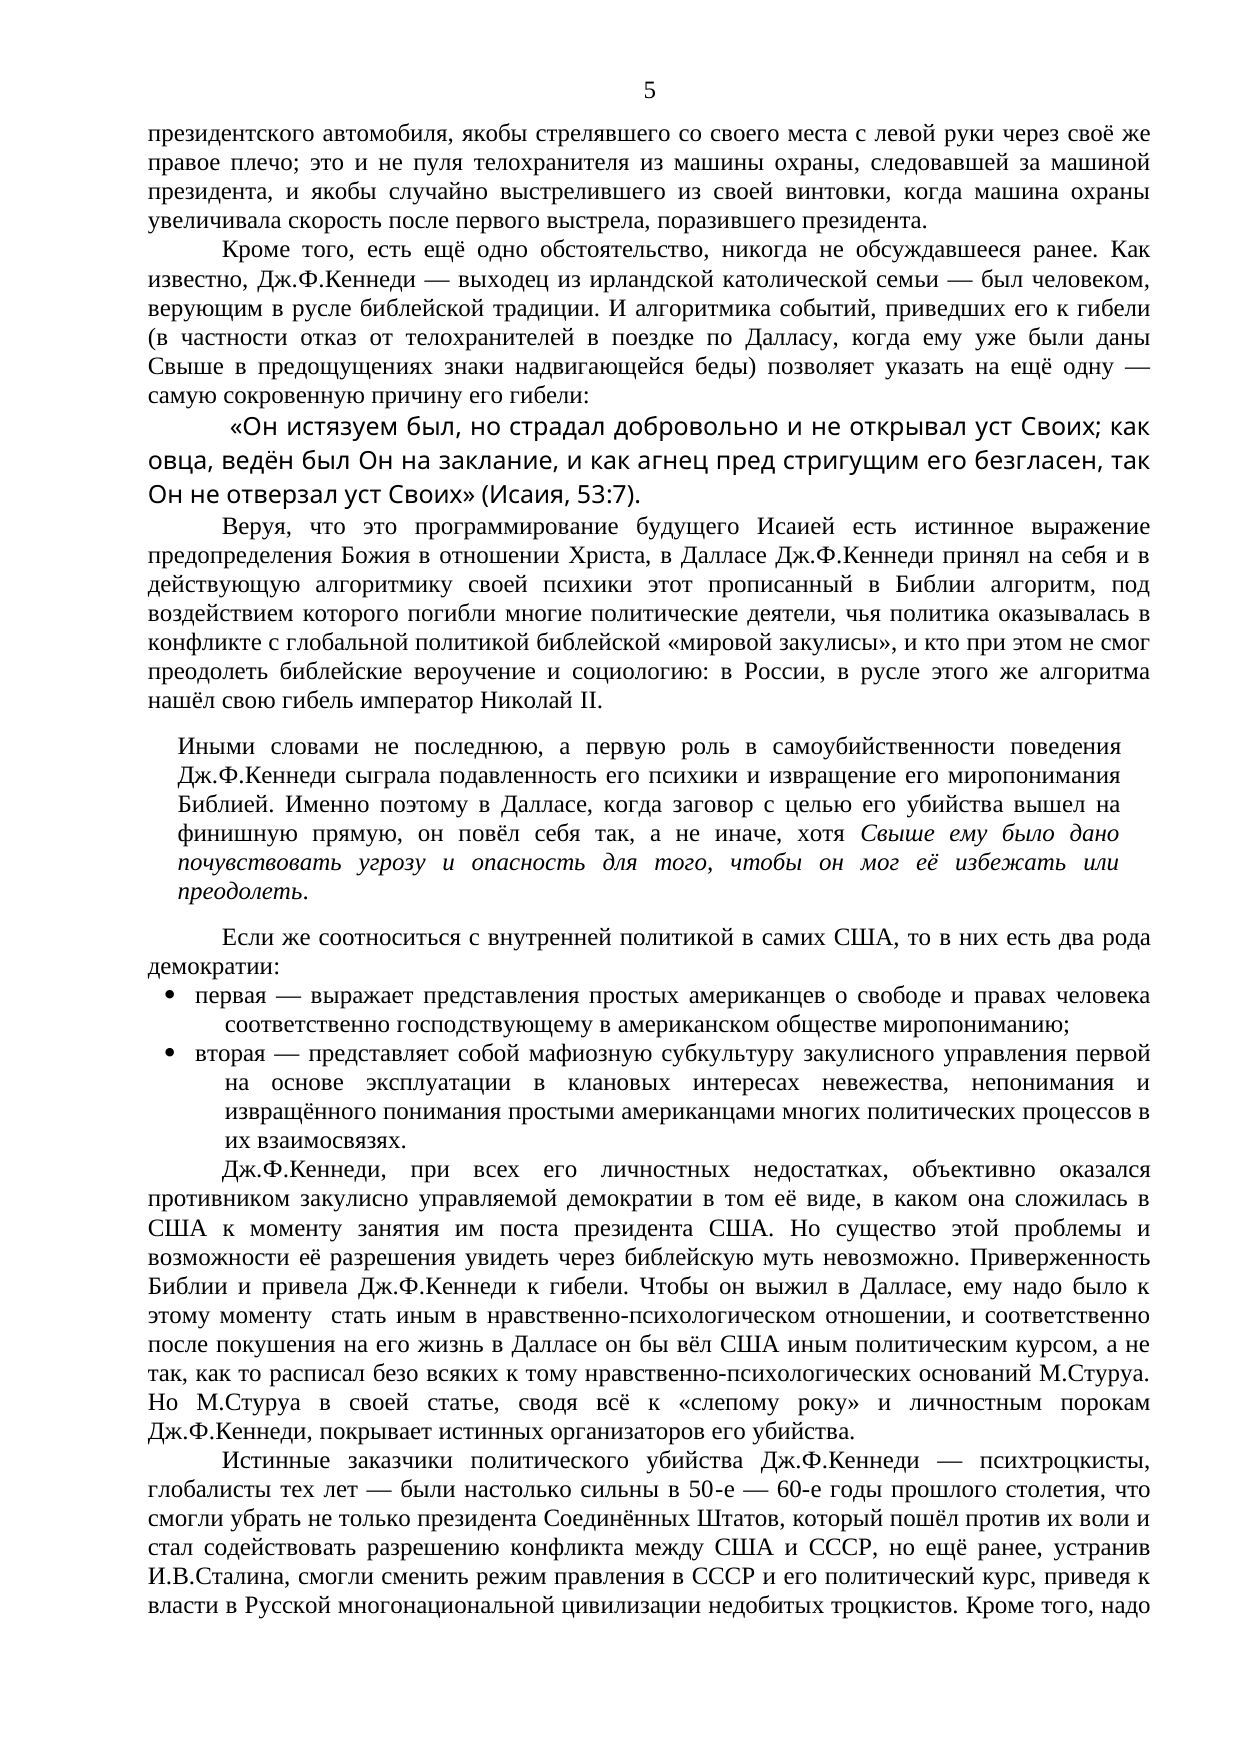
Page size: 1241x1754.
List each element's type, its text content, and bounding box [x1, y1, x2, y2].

text «Он истязуем был, но страдал добровольно и не открывал уст Своих; как овца, ведён был Он на заклание, и как агнец пред стригущим его безгласен, так Он не отверзал уст Своих» (Исаия, 53:7). [148, 409, 1152, 511]
text президентского автомобиля, якобы стрелявшего со своего места с левой руки через своё же правое плечо; это и не пуля телохранителя из машины охраны, следовавшей за машиной президента, и якобы случайно выстрелившего из своей винтовки, когда машина охраны увеличивала скорость после первого выстрела, поразившего президента. [148, 118, 1152, 234]
text Кроме того, есть ещё одно обстоятельство, никогда не обсуждавшееся ранее. Как известно, Дж.Ф.Кеннеди — выходец из ирландской католической семьи — был человеком, верующим в русле библейской традиции. И алгоритмика событий, приведших его к гибели (в частности отказ от телохранителей в поездке по Далласу, когда ему уже были даны Свыше в предощущениях знаки надвигающейся беды) позволяет указать на ещё одну — самую сокровенную причину его гибели: [148, 234, 1152, 409]
text Дж.Ф.Кеннеди, при всех его личностных недостатках, объективно оказался противником закулисно управляемой демократии в том её виде, в каком она сложилась в США к моменту занятия им поста президента США. Но существо этой проблемы и возможности её разрешения увидеть через библейскую муть невозможно. Приверженность Библии и привела Дж.Ф.Кеннеди к гибели. Чтобы он выжил в Далласе, ему надо было к этому моменту стать иным в нравственно-психологическом отношении, и соответственно после покушения на его жизнь в Далласе он бы вёл США иным политическим курсом, а не так, как то расписал безо всяких к тому нравственно-психологических оснований М.Стуруа. Но М.Стуруа в своей статье, сводя всё к «слепому року» и личностным порокам Дж.Ф.Кеннеди, покрывает истинных организаторов его убийства. [148, 1154, 1152, 1445]
text Если же соотноситься с внутренней политикой в самих США, то в них есть два рода демократии: [148, 922, 1152, 980]
list первая — выражает представления простых американцев о свободе и правах человека соответственно господствующему в американском обществе миропониманию; [165, 980, 1152, 1038]
text Истинные заказчики политического убийства Дж.Ф.Кеннеди — психтроцкисты, глобалисты тех лет — были настолько сильны в 50‑е — 60-е годы прошлого столетия, что смогли убрать не только президента Соединённых Штатов, который пошёл против их воли и стал содействовать разрешению конфликта между США и СССР, но ещё ранее, устранив И.В.Сталина, смогли сменить режим правления в СССР и его политический курс, приведя к власти в Русской многонациональной цивилизации недобитых троцкистов. Кроме того, надо [148, 1445, 1152, 1619]
list вторая — представляет собой мафиозную субкультуру закулисного управления первой на основе эксплуатации в клановых интересах невежества, непонимания и извращённого понимания простыми американцами многих политических процессов в их взаимосвязях. [165, 1038, 1152, 1154]
text Иными словами не последнюю, а первую роль в самоубийственности поведения Дж.Ф.Кеннеди сыграла подавленность его психики и извращение его миропонимания Библией. Именно поэтому в Далласе, когда заговор с целью его убийства вышел на финишную прямую, он повёл себя так, а не иначе, хотя Свыше ему было дано почувствовать угрозу и опасность для того, чтобы он мог её избежать или преодолеть. [177, 731, 1122, 905]
text Веруя, что это программирование будущего Исаией есть истинное выражение предопределения Божия в отношении Христа, в Далласе Дж.Ф.Кеннеди принял на себя и в действующую алгоритмику своей психики этот прописанный в Библии алгоритм, под воздействием которого погибли многие политические деятели, чья политика оказывалась в конфликте с глобальной политикой библейской «мировой закулисы», и кто при этом не смог преодолеть библейские вероучение и социологию: в России, в русле этого же алгоритма нашёл свою гибель император Николай II. [148, 511, 1152, 714]
